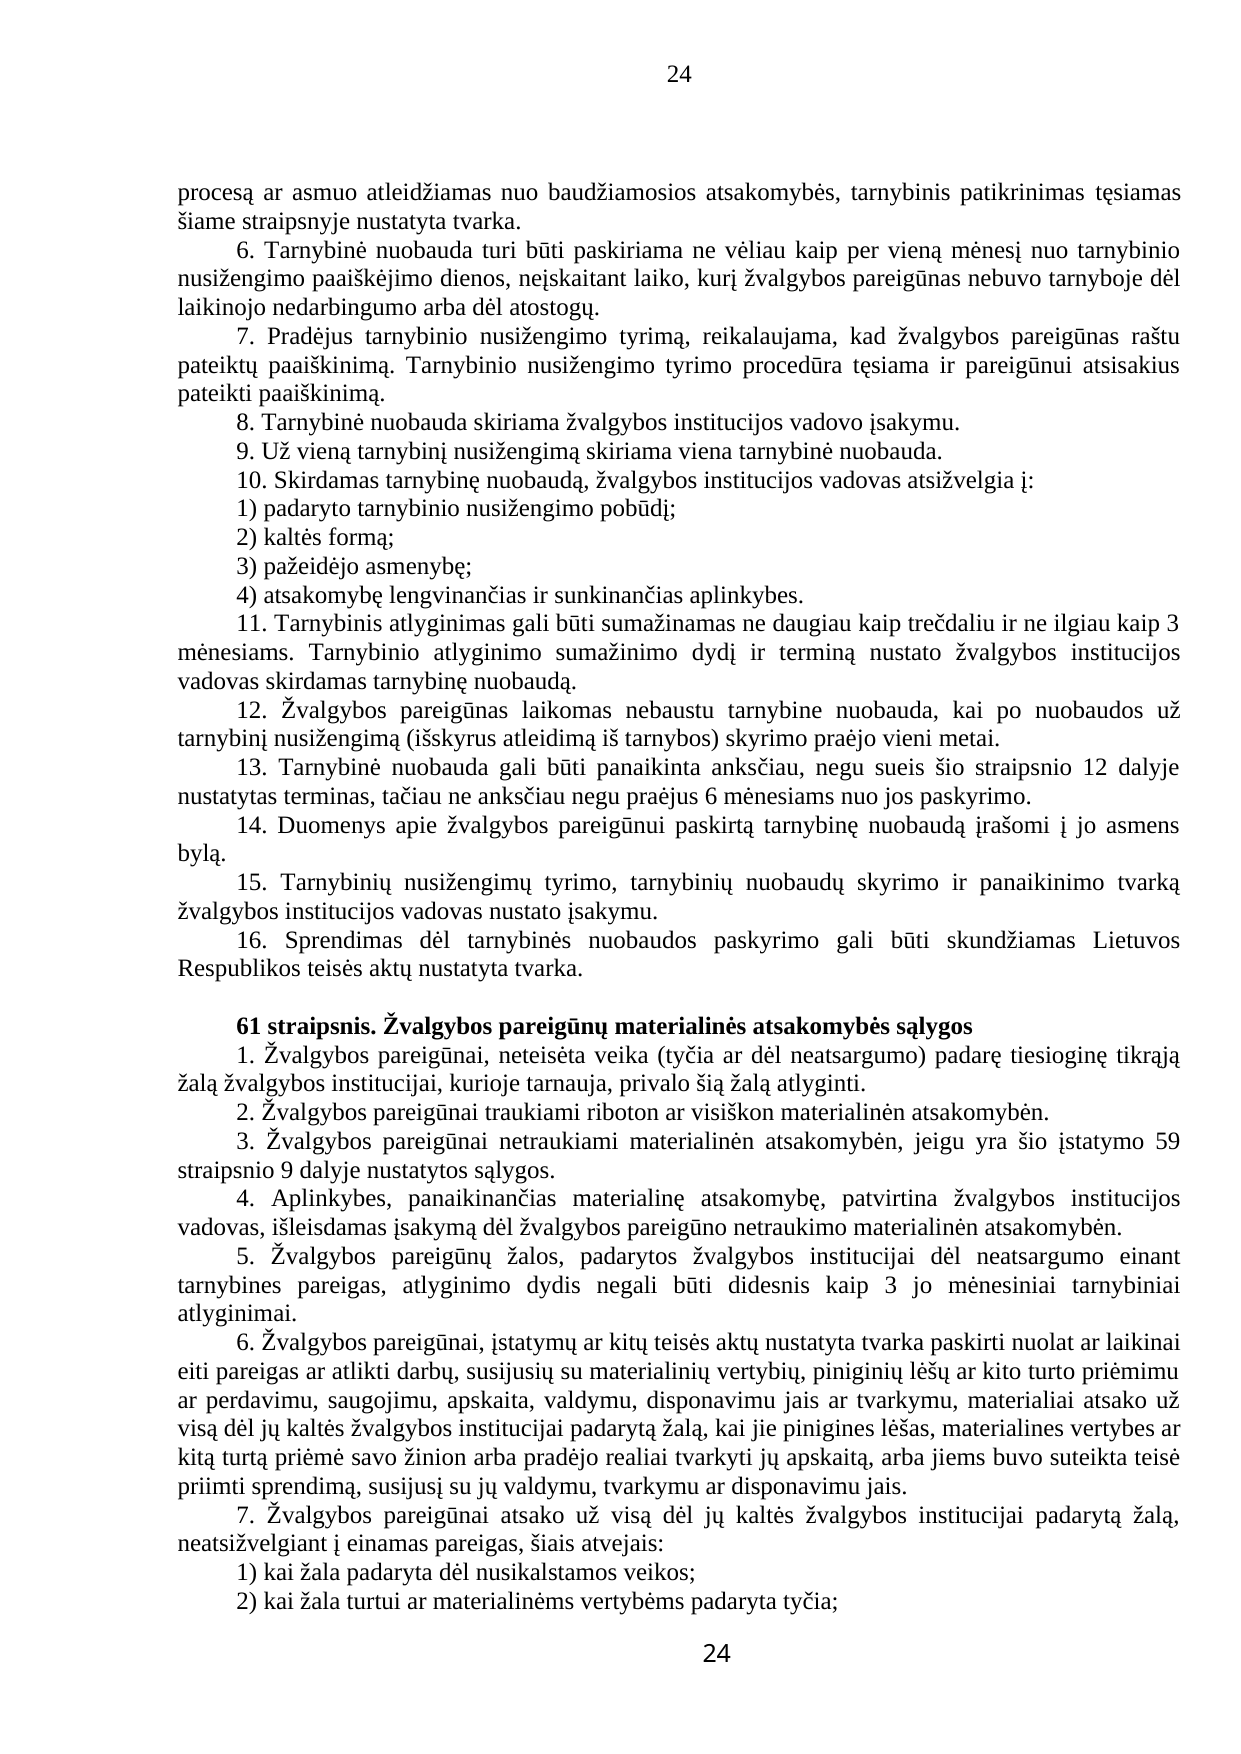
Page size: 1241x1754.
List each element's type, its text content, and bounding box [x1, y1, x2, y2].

text 1) padaryto tarnybinio nusižengimo pobūdį; [177, 493, 1181, 522]
text 3) pažeidėjo asmenybę; [177, 551, 1181, 580]
text 10. Skirdamas tarnybinę nuobaudą, žvalgybos institucijos vadovas atsižvelgia į: [177, 465, 1181, 493]
text 1) kai žala padaryta dėl nusikalstamos veikos; [177, 1557, 1181, 1586]
text 3. Žvalgybos pareigūnai netraukiami materialinėn atsakomybėn, jeigu yra šio įstatymo 59 straipsnio 9 dalyje nustatytos sąlygos. [177, 1126, 1181, 1183]
text 61 straipsnis. Žvalgybos pareigūnų materialinės atsakomybės sąlygos [177, 1011, 1181, 1040]
text 7. Pradėjus tarnybinio nusižengimo tyrimą, reikalaujama, kad žvalgybos pareigūnas raštu pateiktų paaiškinimą. Tarnybinio nusižengimo tyrimo procedūra tęsiama ir pareigūnui atsisakius pateikti paaiškinimą. [177, 321, 1181, 407]
text 4. Aplinkybes, panaikinančias materialinę atsakomybę, patvirtina žvalgybos institucijos vadovas, išleisdamas įsakymą dėl žvalgybos pareigūno netraukimo materialinėn atsakomybėn. [177, 1183, 1181, 1241]
text 13. Tarnybinė nuobauda gali būti panaikinta anksčiau, negu sueis šio straipsnio 12 dalyje nustatytas terminas, tačiau ne anksčiau negu praėjus 6 mėnesiams nuo jos paskyrimo. [177, 752, 1181, 810]
text 1. Žvalgybos pareigūnai, neteisėta veika (tyčia ar dėl neatsargumo) padarę tiesioginę tikrąją žalą žvalgybos institucijai, kurioje tarnauja, privalo šią žalą atlyginti. [177, 1040, 1181, 1097]
text 12. Žvalgybos pareigūnas laikomas nebaustu tarnybine nuobauda, kai po nuobaudos už tarnybinį nusižengimą (išskyrus atleidimą iš tarnybos) skyrimo praėjo vieni metai. [177, 695, 1181, 752]
text 6. Tarnybinė nuobauda turi būti paskiriama ne vėliau kaip per vieną mėnesį nuo tarnybinio nusižengimo paaiškėjimo dienos, neįskaitant laiko, kurį žvalgybos pareigūnas nebuvo tarnyboje dėl laikinojo nedarbingumo arba dėl atostogų. [177, 235, 1181, 321]
text 16. Sprendimas dėl tarnybinės nuobaudos paskyrimo gali būti skundžiamas Lietuvos Respublikos teisės aktų nustatyta tvarka. [177, 925, 1181, 982]
text 2. Žvalgybos pareigūnai traukiami riboton ar visiškon materialinėn atsakomybėn. [177, 1097, 1181, 1126]
text 4) atsakomybę lengvinančias ir sunkinančias aplinkybes. [177, 580, 1181, 608]
text 5. Žvalgybos pareigūnų žalos, padarytos žvalgybos institucijai dėl neatsargumo einant tarnybines pareigas, atlyginimo dydis negali būti didesnis kaip 3 jo mėnesiniai tarnybiniai atlyginimai. [177, 1241, 1181, 1327]
text 9. Už vieną tarnybinį nusižengimą skiriama viena tarnybinė nuobauda. [177, 436, 1181, 465]
text 15. Tarnybinių nusižengimų tyrimo, tarnybinių nuobaudų skyrimo ir panaikinimo tvarką žvalgybos institucijos vadovas nustato įsakymu. [177, 867, 1181, 925]
text 7. Žvalgybos pareigūnai atsako už visą dėl jų kaltės žvalgybos institucijai padarytą žalą, neatsižvelgiant į einamas pareigas, šiais atvejais: [177, 1500, 1181, 1557]
text 6. Žvalgybos pareigūnai, įstatymų ar kitų teisės aktų nustatyta tvarka paskirti nuolat ar laikinai eiti pareigas ar atlikti darbų, susijusių su materialinių vertybių, piniginių lėšų ar kito turto priėmimu ar perdavimu, saugojimu, apskaita, valdymu, disponavimu jais ar tvarkymu, materialiai atsako už visą dėl jų kaltės žvalgybos institucijai padarytą žalą, kai jie pinigines lėšas, materialines vertybes ar kitą turtą priėmė savo žinion arba pradėjo realiai tvarkyti jų apskaitą, arba jiems buvo suteikta teisė priimti sprendimą, susijusį su jų valdymu, tvarkymu ar disponavimu jais. [177, 1327, 1181, 1500]
text procesą ar asmuo atleidžiamas nuo baudžiamosios atsakomybės, tarnybinis patikrinimas tęsiamas šiame straipsnyje nustatyta tvarka. [177, 177, 1181, 235]
text 2) kai žala turtui ar materialinėms vertybėms padaryta tyčia; [177, 1586, 1181, 1615]
text 8. Tarnybinė nuobauda skiriama žvalgybos institucijos vadovo įsakymu. [177, 407, 1181, 436]
text 11. Tarnybinis atlyginimas gali būti sumažinamas ne daugiau kaip trečdaliu ir ne ilgiau kaip 3 mėnesiams. Tarnybinio atlyginimo sumažinimo dydį ir terminą nustato žvalgybos institucijos vadovas skirdamas tarnybinę nuobaudą. [177, 608, 1181, 695]
text 2) kaltės formą; [177, 522, 1181, 551]
text 14. Duomenys apie žvalgybos pareigūnui paskirtą tarnybinę nuobaudą įrašomi į jo asmens bylą. [177, 810, 1181, 867]
